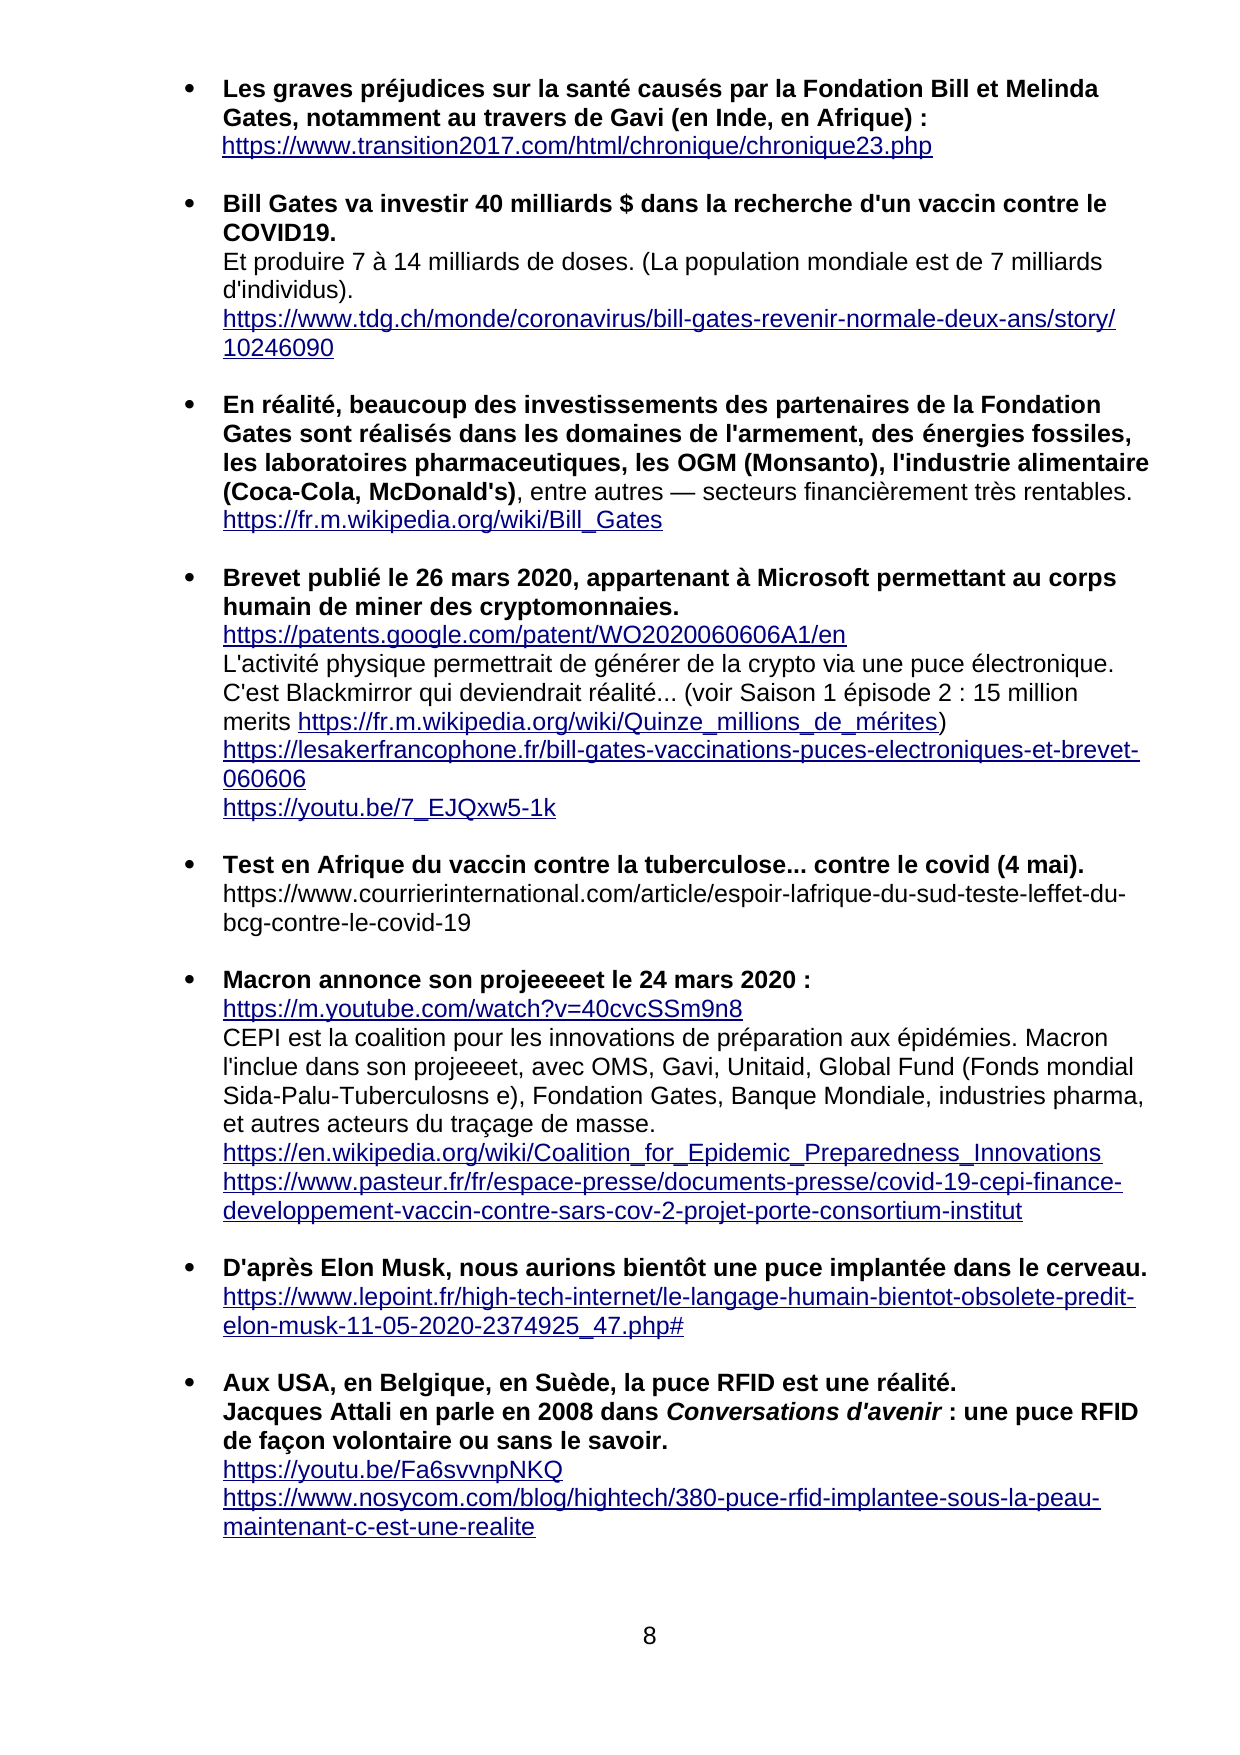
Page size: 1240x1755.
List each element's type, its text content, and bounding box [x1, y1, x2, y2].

list Les graves préjudices sur la santé causés par la Fondation Bill et Melinda Gates, notamment au travers de Gavi (en Inde, en Afrique) : [185, 74, 1152, 131]
list Bill Gates va investir 40 milliards $ dans la recherche d'un vaccin contre le COVID19. [185, 189, 1152, 246]
list Test en Afrique du vaccin contre la tuberculose... contre le covid (4 mai). [185, 850, 1152, 879]
list L'activité physique permettrait de générer de la crypto via une puce électronique. C'est Blackmirror qui deviendrait réalité... (voir Saison 1 épisode 2 : 15 million merits https://fr.m.wikipedia.org/wiki/Quinze_millions_de_mérites) [223, 649, 1152, 735]
list https://en.wikipedia.org/wiki/Coalition_for_Epidemic_Preparedness_Innovations [223, 1138, 1152, 1167]
list https://www.pasteur.fr/fr/espace-presse/documents-presse/covid-19-cepi-finance-developpement-vaccin-contre-sars-cov-2-projet-porte-consortium-institut [223, 1167, 1152, 1224]
list Macron annonce son projeeeeet le 24 mars 2020 : [185, 966, 1152, 994]
list Jacques Attali en parle en 2008 dans Conversations d'avenir : une puce RFID de façon volontaire ou sans le savoir. [223, 1397, 1152, 1454]
list En réalité, beaucoup des investissements des partenaires de la Fondation Gates sont réalisés dans les domaines de l'armement, des énergies fossiles, les laboratoires pharmaceutiques, les OGM (Monsanto), l'industrie alimentaire (Coca-Cola, McDonald's), entre autres — secteurs financièrement très rentables. [185, 390, 1152, 505]
list D'après Elon Musk, nous aurions bientôt une puce implantée dans le cerveau. [185, 1253, 1152, 1282]
list https://www.lepoint.fr/high-tech-internet/le-langage-humain-bientot-obsolete-predit-elon-musk-11-05-2020-2374925_47.php# [223, 1282, 1152, 1339]
list https://www.nosycom.com/blog/hightech/380-puce-rfid-implantee-sous-la-peau-maintenant-c-est-une-realite [223, 1483, 1152, 1541]
list https://lesakerfrancophone.fr/bill-gates-vaccinations-puces-electroniques-et-brevet-060606 [223, 735, 1152, 793]
list Aux USA, en Belgique, en Suède, la puce RFID est une réalité. [185, 1368, 1152, 1397]
list https://www.courrierinternational.com/article/espoir-lafrique-du-sud-teste-leffet-du-bcg-contre-le-covid-19 [223, 879, 1152, 937]
list https://youtu.be/Fa6svvnpNKQ [223, 1454, 1152, 1483]
list https://fr.m.wikipedia.org/wiki/Bill_Gates [223, 505, 1152, 534]
list https://patents.google.com/patent/WO2020060606A1/en [223, 620, 1152, 649]
text https://www.transition2017.com/html/chronique/chronique23.php [148, 131, 1152, 160]
list https://m.youtube.com/watch?v=40cvcSSm9n8 [223, 994, 1152, 1023]
list CEPI est la coalition pour les innovations de préparation aux épidémies. Macron l'inclue dans son projeeeet, avec OMS, Gavi, Unitaid, Global Fund (Fonds mondial Sida-Palu-Tuberculosns e), Fondation Gates, Banque Mondiale, industries pharma, et autres acteurs du traçage de masse. [223, 1023, 1152, 1138]
list https://youtu.be/7_EJQxw5-1k [223, 793, 1152, 822]
list Brevet publié le 26 mars 2020, appartenant à Microsoft permettant au corps humain de miner des cryptomonnaies. [185, 563, 1152, 620]
list https://www.tdg.ch/monde/coronavirus/bill-gates-revenir-normale-deux-ans/story/10246090 [223, 304, 1152, 361]
list Et produire 7 à 14 milliards de doses. (La population mondiale est de 7 milliards d'individus). [223, 246, 1152, 304]
